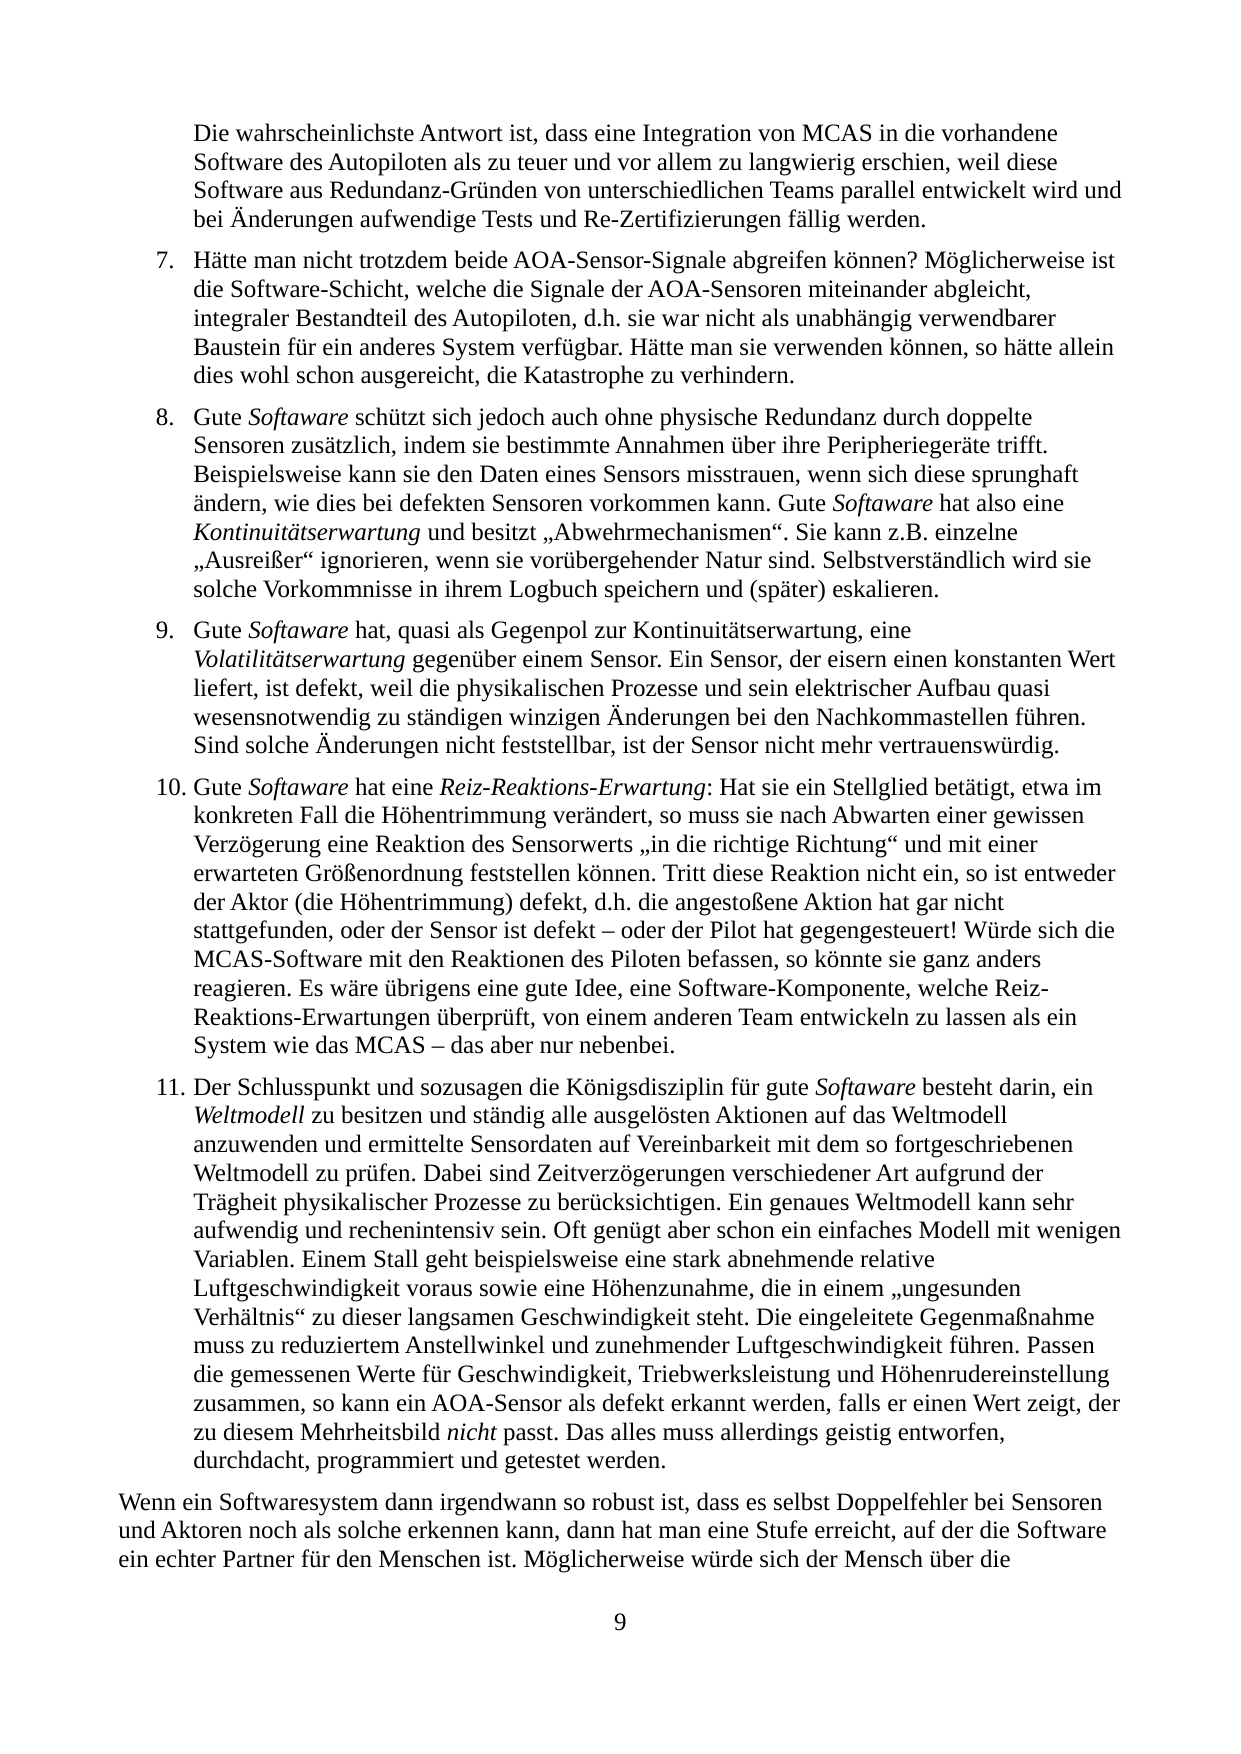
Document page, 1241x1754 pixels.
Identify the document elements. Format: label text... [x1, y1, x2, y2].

text Wenn ein Softwaresystem dann irgendwann so robust ist, dass es selbst Doppelfehler bei Sensoren und Aktoren noch als solche erkennen kann, dann hat man eine Stufe erreicht, auf der die Software ein echter Partner für den Menschen ist. Möglicherweise würde sich der Mensch über die [118, 1487, 1122, 1573]
list Hätte man nicht trotzdem beide AOA-Sensor-Signale abgreifen können? Möglicherweise ist die Software-Schicht, welche die Signale der AOA-Sensoren miteinander abgleicht, integraler Bestandteil des Autopiloten, d.h. sie war nicht als unabhängig verwendbarer Baustein für ein anderes System verfügbar. Hätte man sie verwenden können, so hätte allein dies wohl schon ausgereicht, die Katastrophe zu verhindern. [156, 246, 1122, 389]
list Der Schlusspunkt und sozusagen die Königsdisziplin für gute Softaware besteht darin, ein Weltmodell zu besitzen und ständig alle ausgelösten Aktionen auf das Weltmodell anzuwenden und ermittelte Sensordaten auf Vereinbarkeit mit dem so fortgeschriebenen Weltmodell zu prüfen. Dabei sind Zeitverzögerungen verschiedener Art aufgrund der Trägheit physikalischer Prozesse zu berücksichtigen. Ein genaues Weltmodell kann sehr aufwendig und rechenintensiv sein. Oft genügt aber schon ein einfaches Modell mit wenigen Variablen. Einem Stall geht beispielsweise eine stark abnehmende relative Luftgeschwindigkeit voraus sowie eine Höhenzunahme, die in einem „ungesunden Verhältnis“ zu dieser langsamen Geschwindigkeit steht. Die eingeleitete Gegenmaßnahme muss zu reduziertem Anstellwinkel und zunehmender Luftgeschwindigkeit führen. Passen die gemessenen Werte für Geschwindigkeit, Triebwerksleistung und Höhenrudereinstellung zusammen, so kann ein AOA-Sensor als defekt erkannt werden, falls er einen Wert zeigt, der zu diesem Mehrheitsbild nicht passt. Das alles muss allerdings geistig entworfen, durchdacht, programmiert und getestet werden. [156, 1072, 1122, 1474]
list Gute Softaware hat, quasi als Gegenpol zur Kontinuitätserwartung, eine Volatilitätserwartung gegenüber einem Sensor. Ein Sensor, der eisern einen konstanten Wert liefert, ist defekt, weil die physikalischen Prozesse und sein elektrischer Aufbau quasi wesensnotwendig zu ständigen winzigen Änderungen bei den Nachkommastellen führen. Sind solche Änderungen nicht feststellbar, ist der Sensor nicht mehr vertrauenswürdig. [156, 616, 1122, 759]
list Die wahrscheinlichste Antwort ist, dass eine Integration von MCAS in die vorhandene Software des Autopiloten als zu teuer und vor allem zu langwierig erschien, weil diese Software aus Redundanz-Gründen von unterschiedlichen Teams parallel entwickelt wird und bei Änderungen aufwendige Tests und Re-Zertifizierungen fällig werden. [156, 118, 1122, 233]
list Gute Softaware hat eine Reiz-Reaktions-Erwartung: Hat sie ein Stellglied betätigt, etwa im konkreten Fall die Höhentrimmung verändert, so muss sie nach Abwarten einer gewissen Verzögerung eine Reaktion des Sensorwerts „in die richtige Richtung“ und mit einer erwarteten Größenordnung feststellen können. Tritt diese Reaktion nicht ein, so ist entweder der Aktor (die Höhentrimmung) defekt, d.h. die angestoßene Aktion hat gar nicht stattgefunden, oder der Sensor ist defekt – oder der Pilot hat gegengesteuert! Würde sich die MCAS-Software mit den Reaktionen des Piloten befassen, so könnte sie ganz anders reagieren. Es wäre übrigens eine gute Idee, eine Software-Komponente, welche Reiz-Reaktions-Erwartungen überprüft, von einem anderen Team entwickeln zu lassen als ein System wie das MCAS – das aber nur nebenbei. [156, 772, 1122, 1059]
list Gute Softaware schützt sich jedoch auch ohne physische Redundanz durch doppelte Sensoren zusätzlich, indem sie bestimmte Annahmen über ihre Peripheriegeräte trifft. Beispielsweise kann sie den Daten eines Sensors misstrauen, wenn sich diese sprunghaft ändern, wie dies bei defekten Sensoren vorkommen kann. Gute Softaware hat also eine Kontinuitätserwartung und besitzt „Abwehrmechanismen“. Sie kann z.B. einzelne „Ausreißer“ ignorieren, wenn sie vorübergehender Natur sind. Selbstverständlich wird sie solche Vorkommnisse in ihrem Logbuch speichern und (später) eskalieren. [156, 402, 1122, 603]
